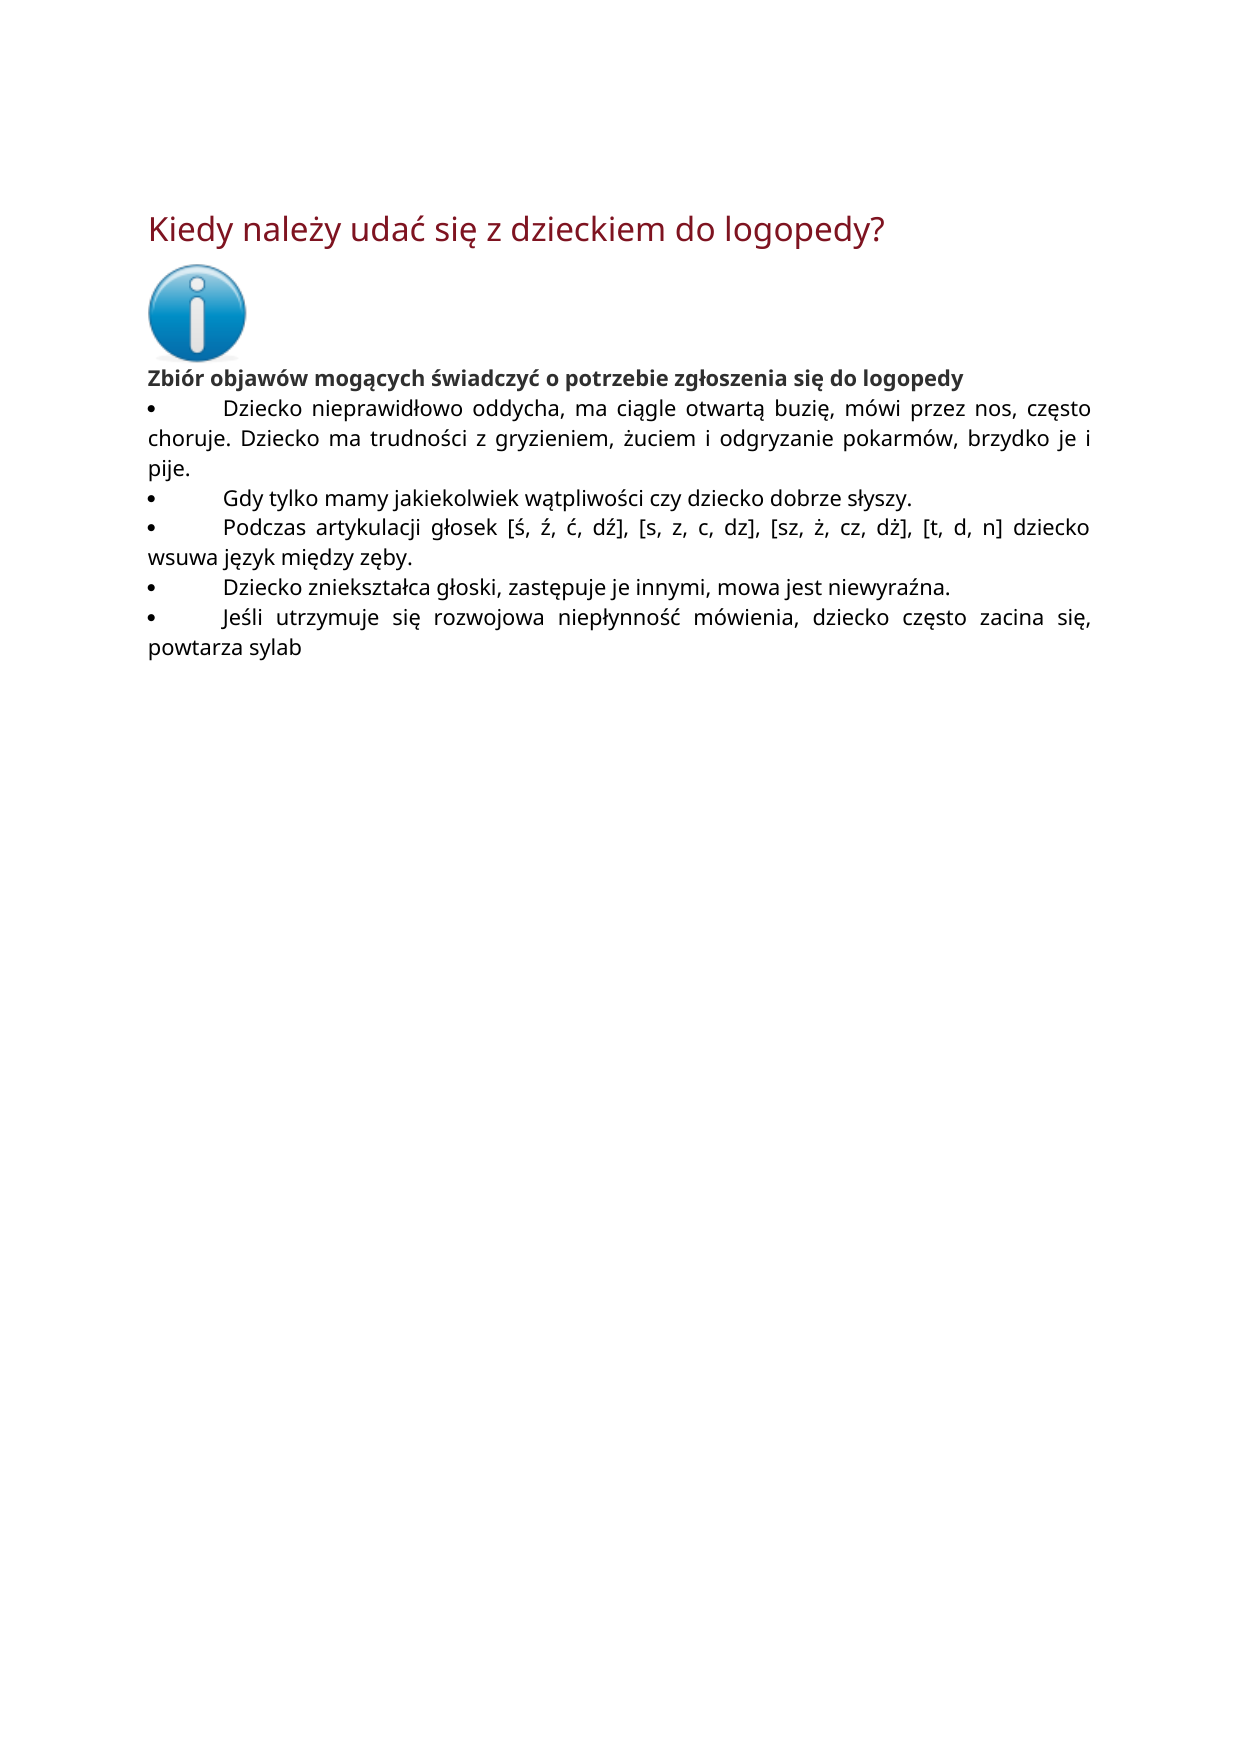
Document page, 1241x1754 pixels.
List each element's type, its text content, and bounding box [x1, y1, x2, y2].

list Podczas artykulacji głosek [ś, ź, ć, dź], [s, z, c, dz], [sz, ż, cz, dż], [t, d, n] dziecko wsuwa język między zęby. [148, 512, 1093, 572]
list Dziecko zniekształca głoski, zastępuje je innymi, mowa jest niewyraźna. [148, 572, 1093, 602]
list Jeśli utrzymuje się rozwojowa niepłynność mówienia, dziecko często zacina się, powtarza sylab [148, 602, 1093, 661]
text Zbiór objawów mogących świadczyć o potrzebie zgłoszenia się do logopedy [148, 363, 1093, 393]
picture [147, 263, 248, 364]
subtitle Kiedy należy udać się z dzieckiem do logopedy? [148, 206, 1093, 251]
list Dziecko nieprawidłowo oddycha, ma ciągle otwartą buzię, mówi przez nos, często choruje. Dziecko ma trudności z gryzieniem, żuciem i odgryzanie pokarmów, brzydko je i pije. [148, 393, 1093, 483]
list Gdy tylko mamy jakiekolwiek wątpliwości czy dziecko dobrze słyszy. [148, 483, 1093, 512]
